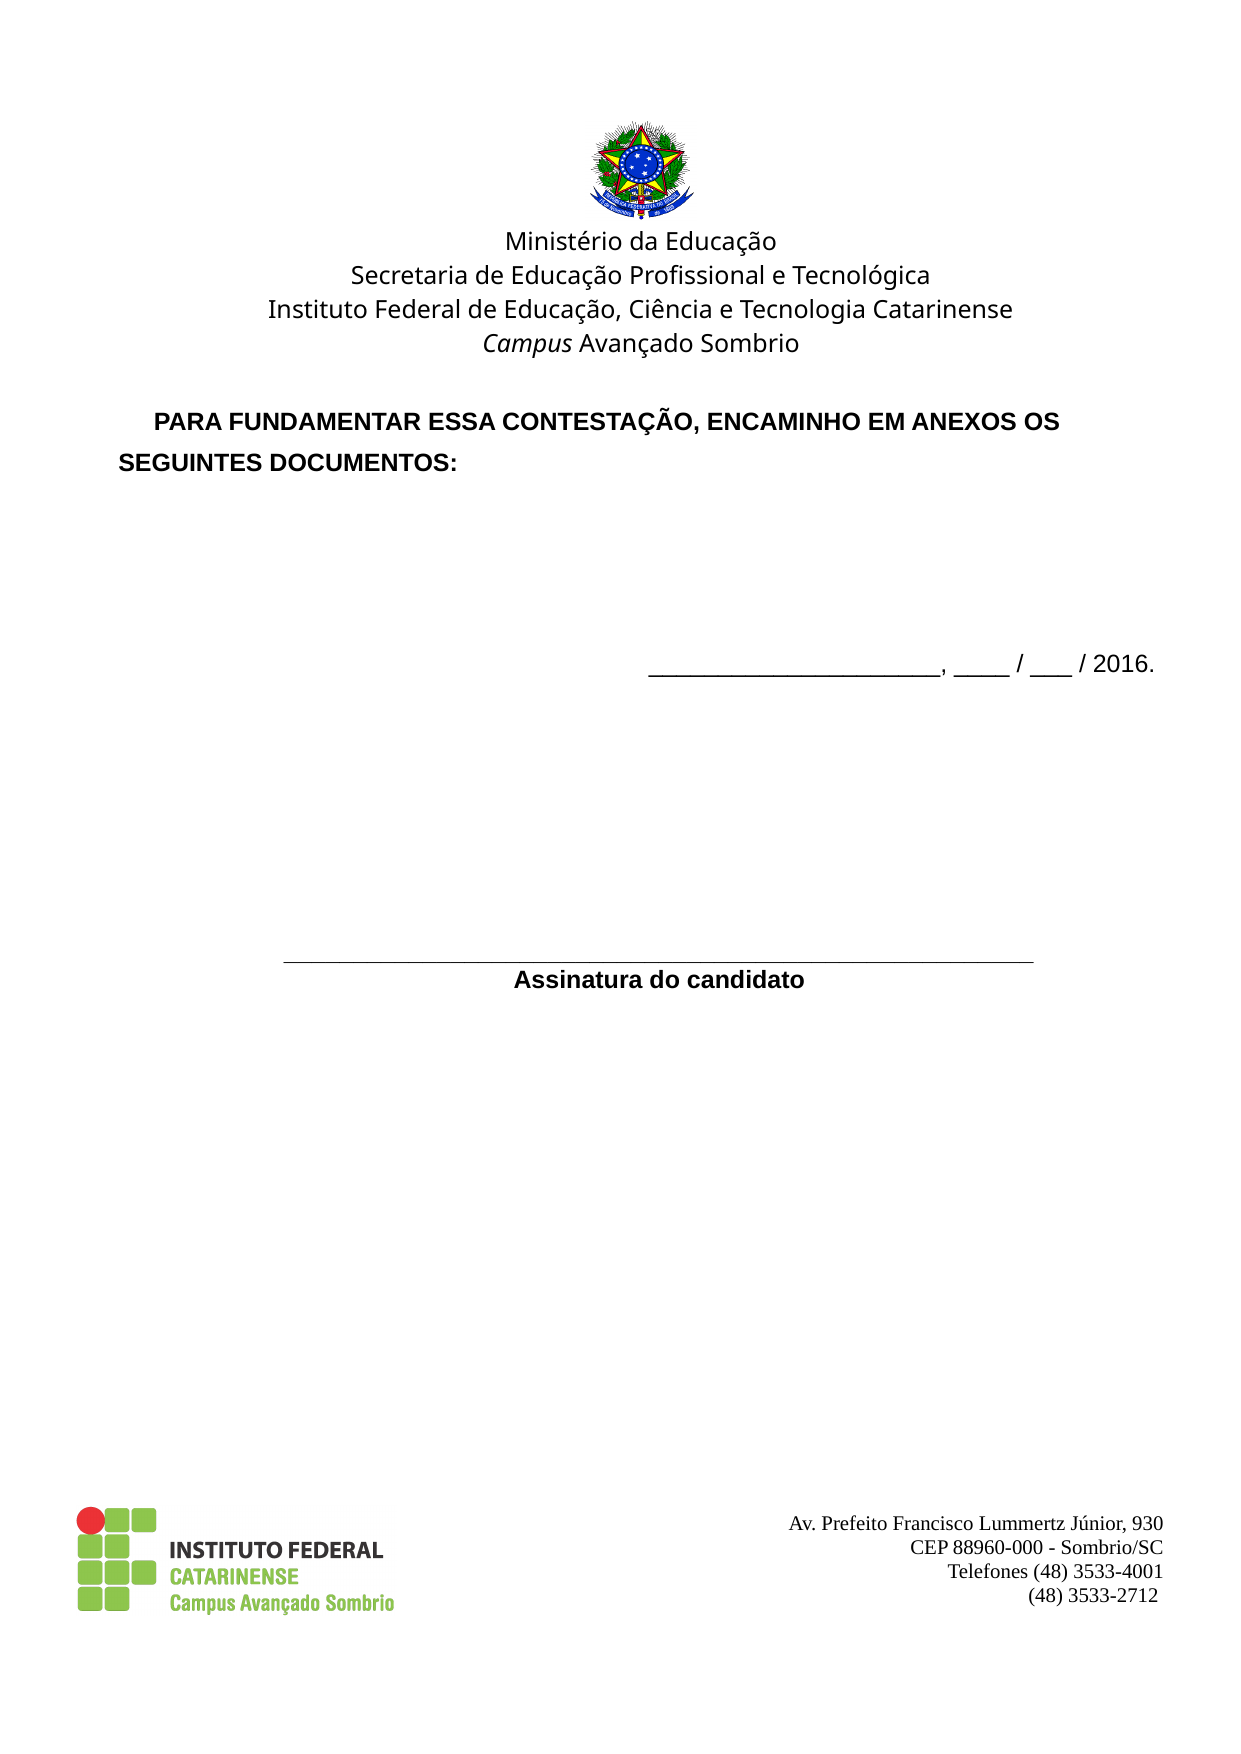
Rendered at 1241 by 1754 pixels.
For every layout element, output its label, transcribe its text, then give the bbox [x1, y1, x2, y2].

text PARA FUNDAMENTAR ESSA CONTESTAÇÃO, ENCAMINHO EM ANEXOS OS [153, 407, 1163, 435]
text Assinatura do candidato [162, 965, 1156, 994]
picture [584, 118, 697, 221]
text _____________________, ____ / ___ / 2016. [118, 649, 1156, 678]
text ______________________________________________________ [162, 937, 1156, 965]
picture [76, 1505, 397, 1616]
text SEGUINTES DOCUMENTOS: [118, 448, 1163, 477]
